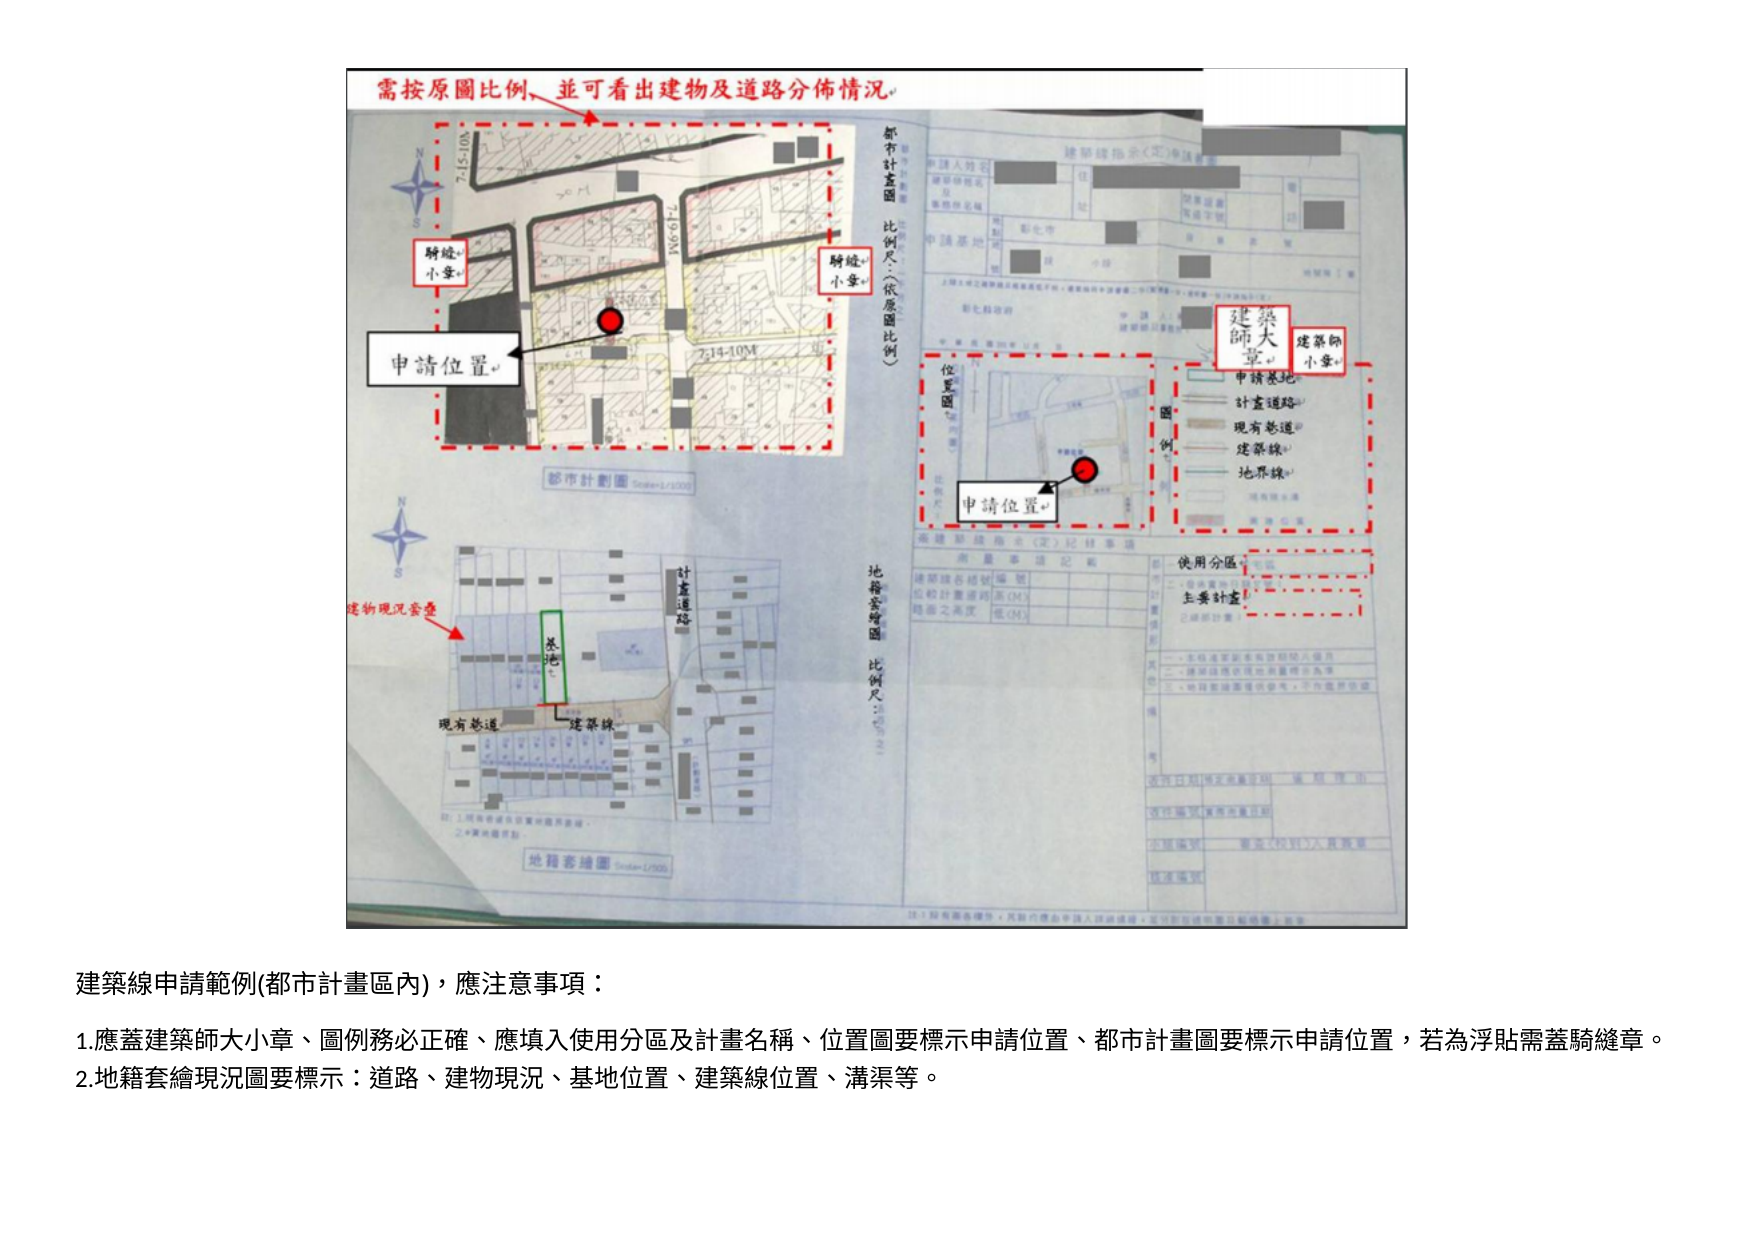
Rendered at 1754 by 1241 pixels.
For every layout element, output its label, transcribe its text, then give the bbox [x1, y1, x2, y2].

text 1.應蓋建築師大小章、圖例務必正確、應填入使用分區及計畫名稱、位置圖要標示申請位置、都市計畫圖要標示申請位置，若為浮貼需蓋騎縫章。 [75, 1014, 1679, 1051]
text 建築線申請範例(都市計畫區內)，應注意事項： [75, 939, 1679, 1014]
text 2.地籍套繪現況圖要標示：道路、建物現況、基地位置、建築線位置、溝渠等。 [75, 1051, 1679, 1089]
picture [346, 68, 1408, 929]
